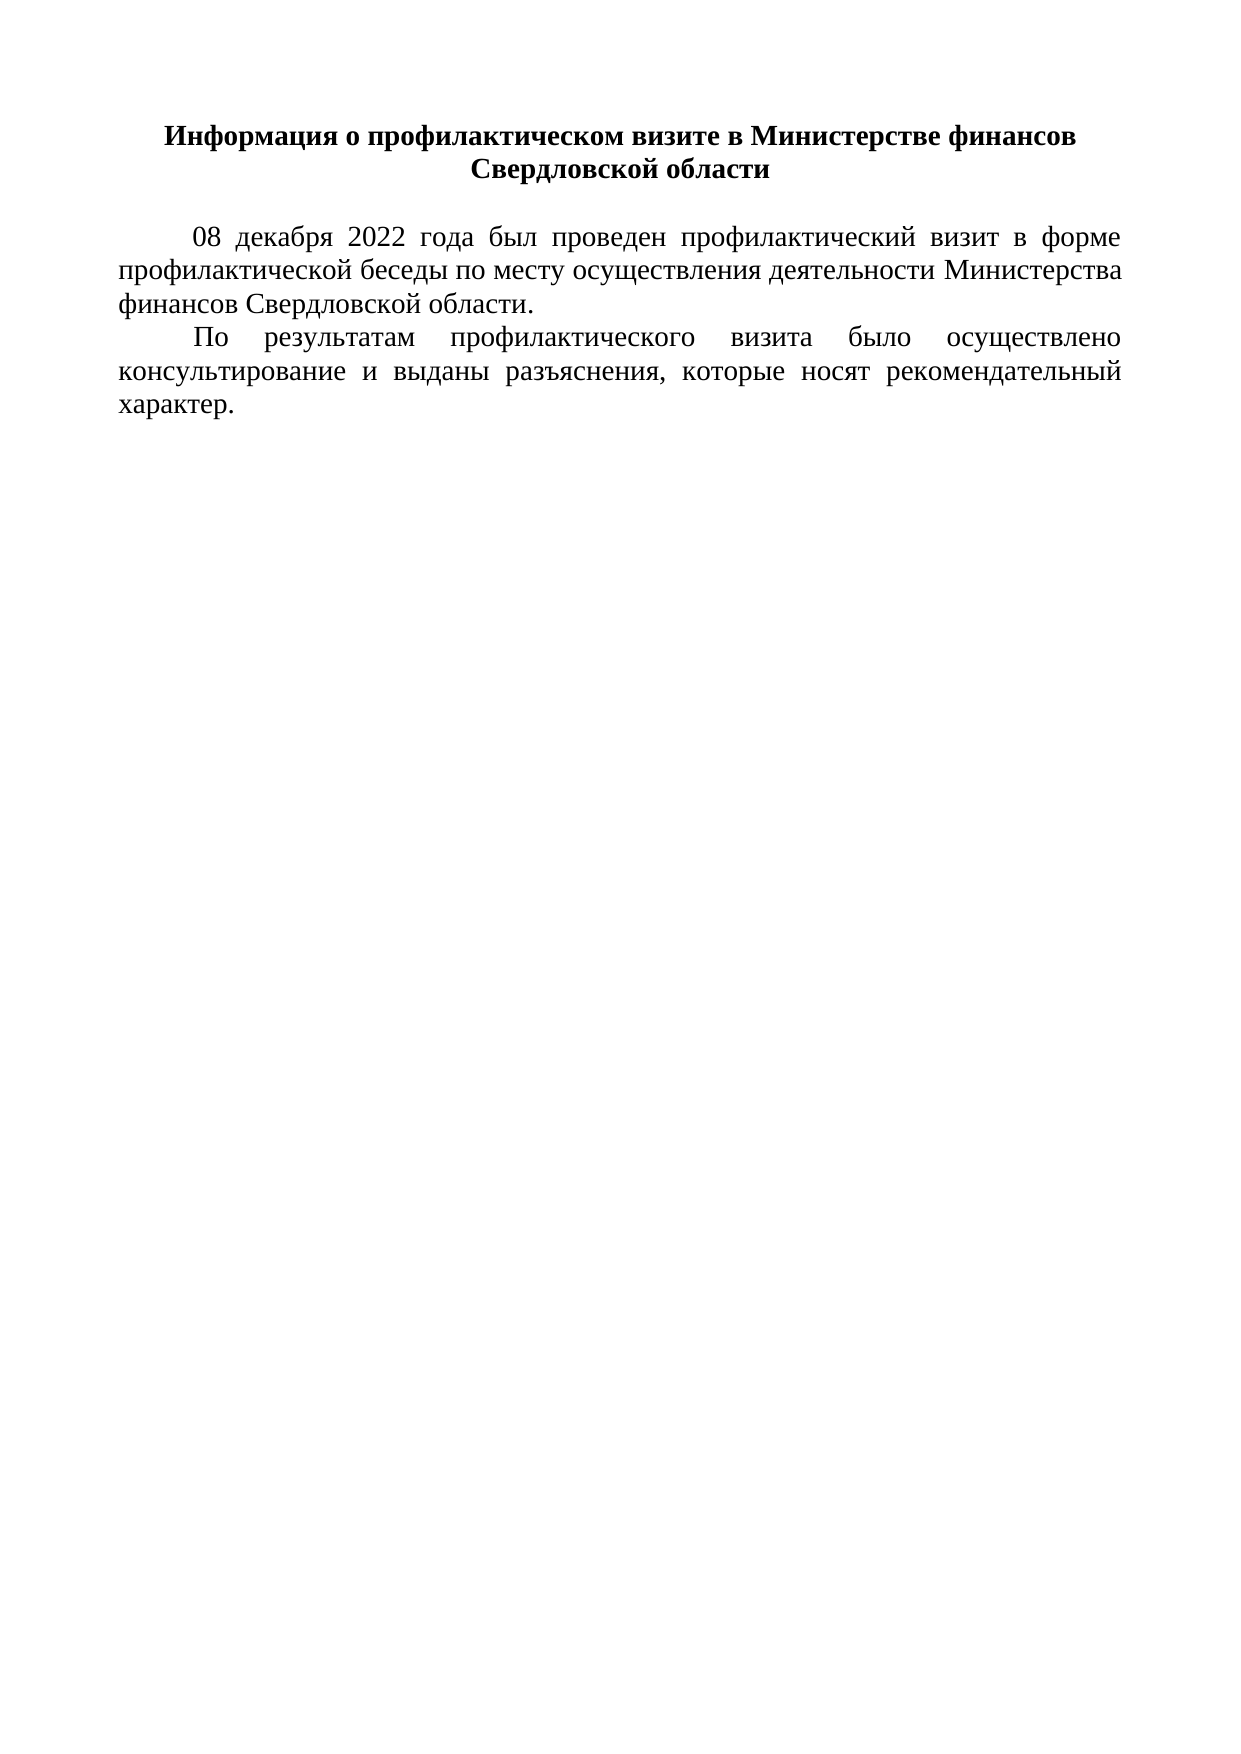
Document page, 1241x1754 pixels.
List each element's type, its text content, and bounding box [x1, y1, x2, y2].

text 08 декабря 2022 года был проведен профилактический визит в форме профилактической беседы по месту осуществления деятельности Министерства финансов Свердловской области. [118, 219, 1122, 319]
text Информация о профилактическом визите в Министерстве финансов Свердловской области [118, 118, 1122, 185]
text По результатам профилактического визита было осуществлено консультирование и выданы разъяснения, которые носят рекомендательный характер. [118, 319, 1122, 420]
